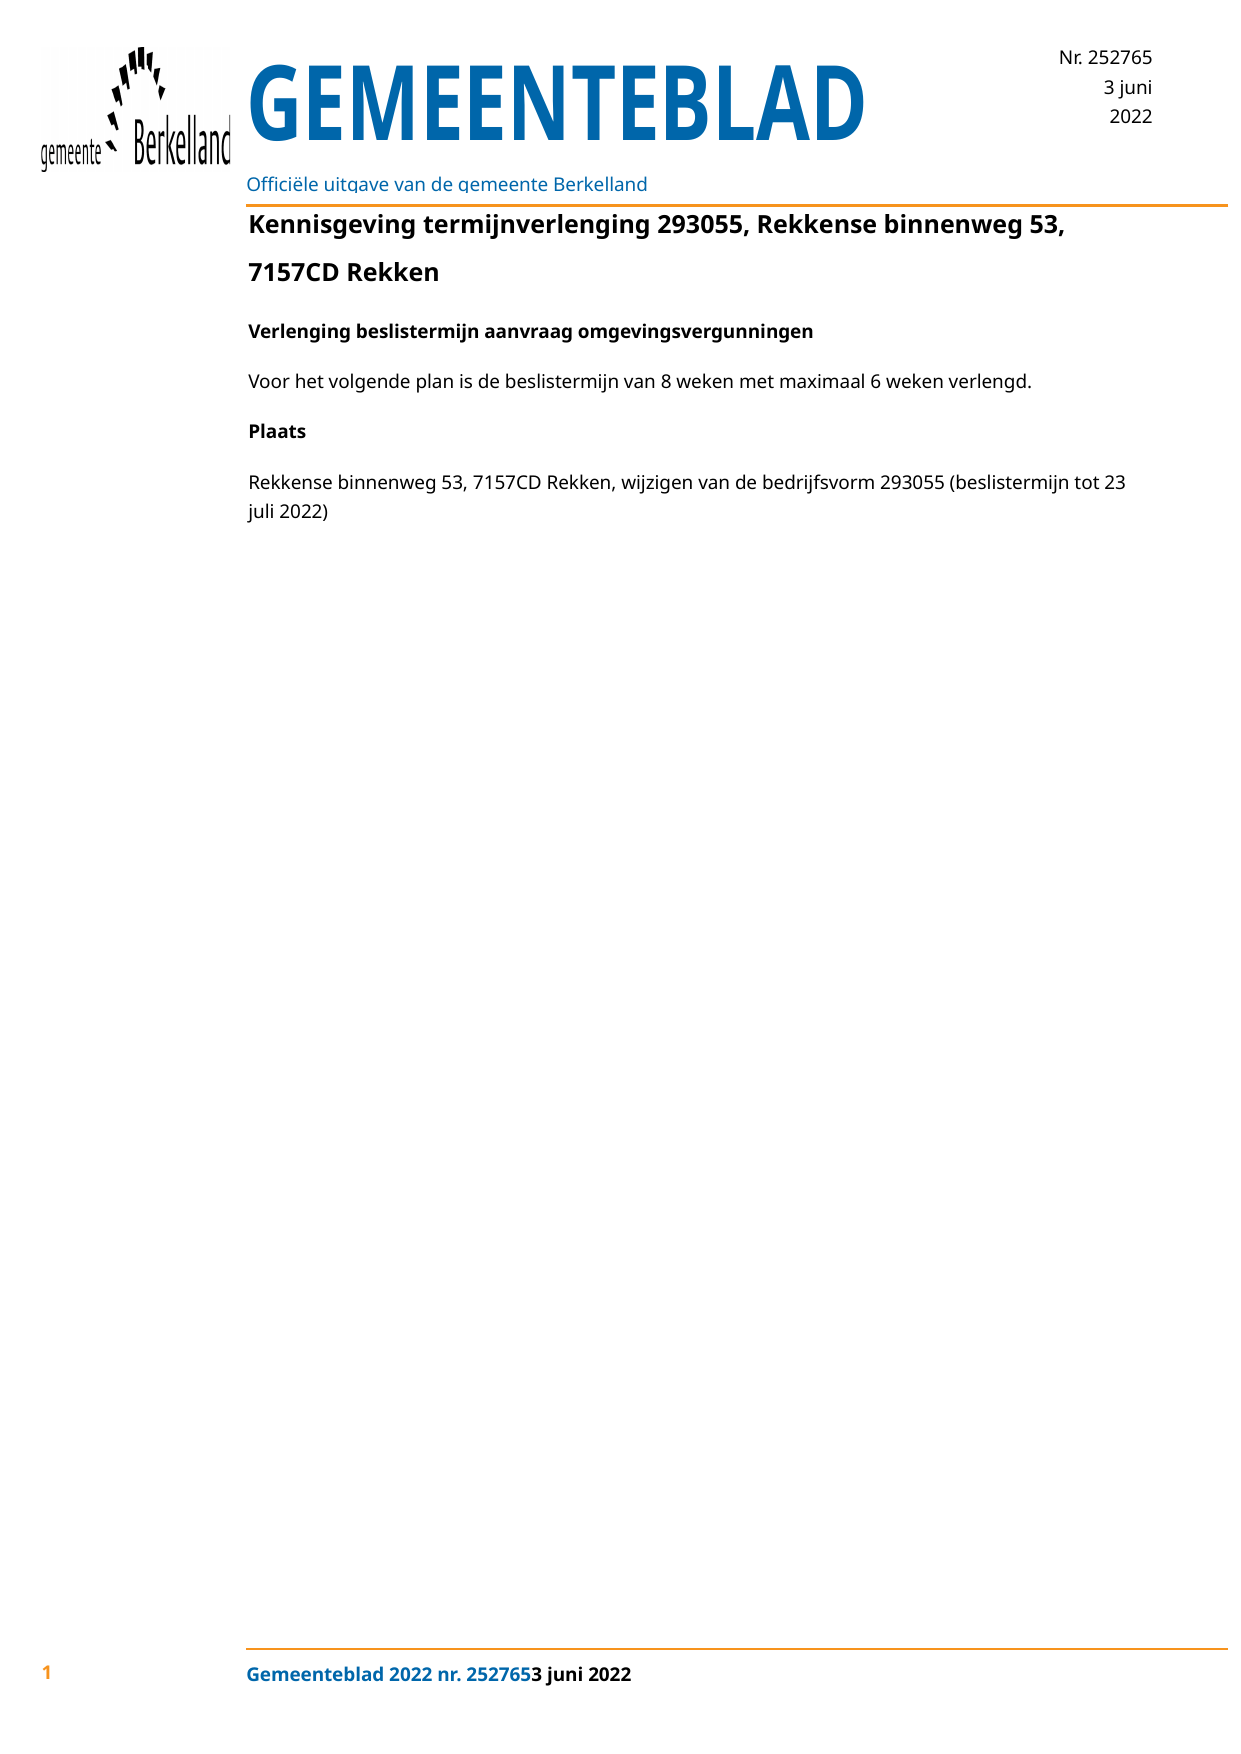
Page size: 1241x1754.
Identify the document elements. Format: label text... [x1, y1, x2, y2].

text Rekkense binnenweg 53, 7157CD Rekken, wijzigen van de bedrijfsvorm 293055 (beslistermijn tot 23 juli 2022) [248, 469, 1152, 524]
text Voor het volgende plan is de beslistermijn van 8 weken met maximaal 6 weken verlengd. [248, 368, 1152, 394]
text Kennisgeving termijnverlenging 293055, Rekkense binnenweg 53, 7157CD Rekken [248, 207, 1152, 288]
text Verlenging beslistermijn aanvraag omgevingsvergunningen [248, 318, 1152, 344]
picture [41, 47, 231, 172]
text Plaats [248, 419, 1152, 444]
